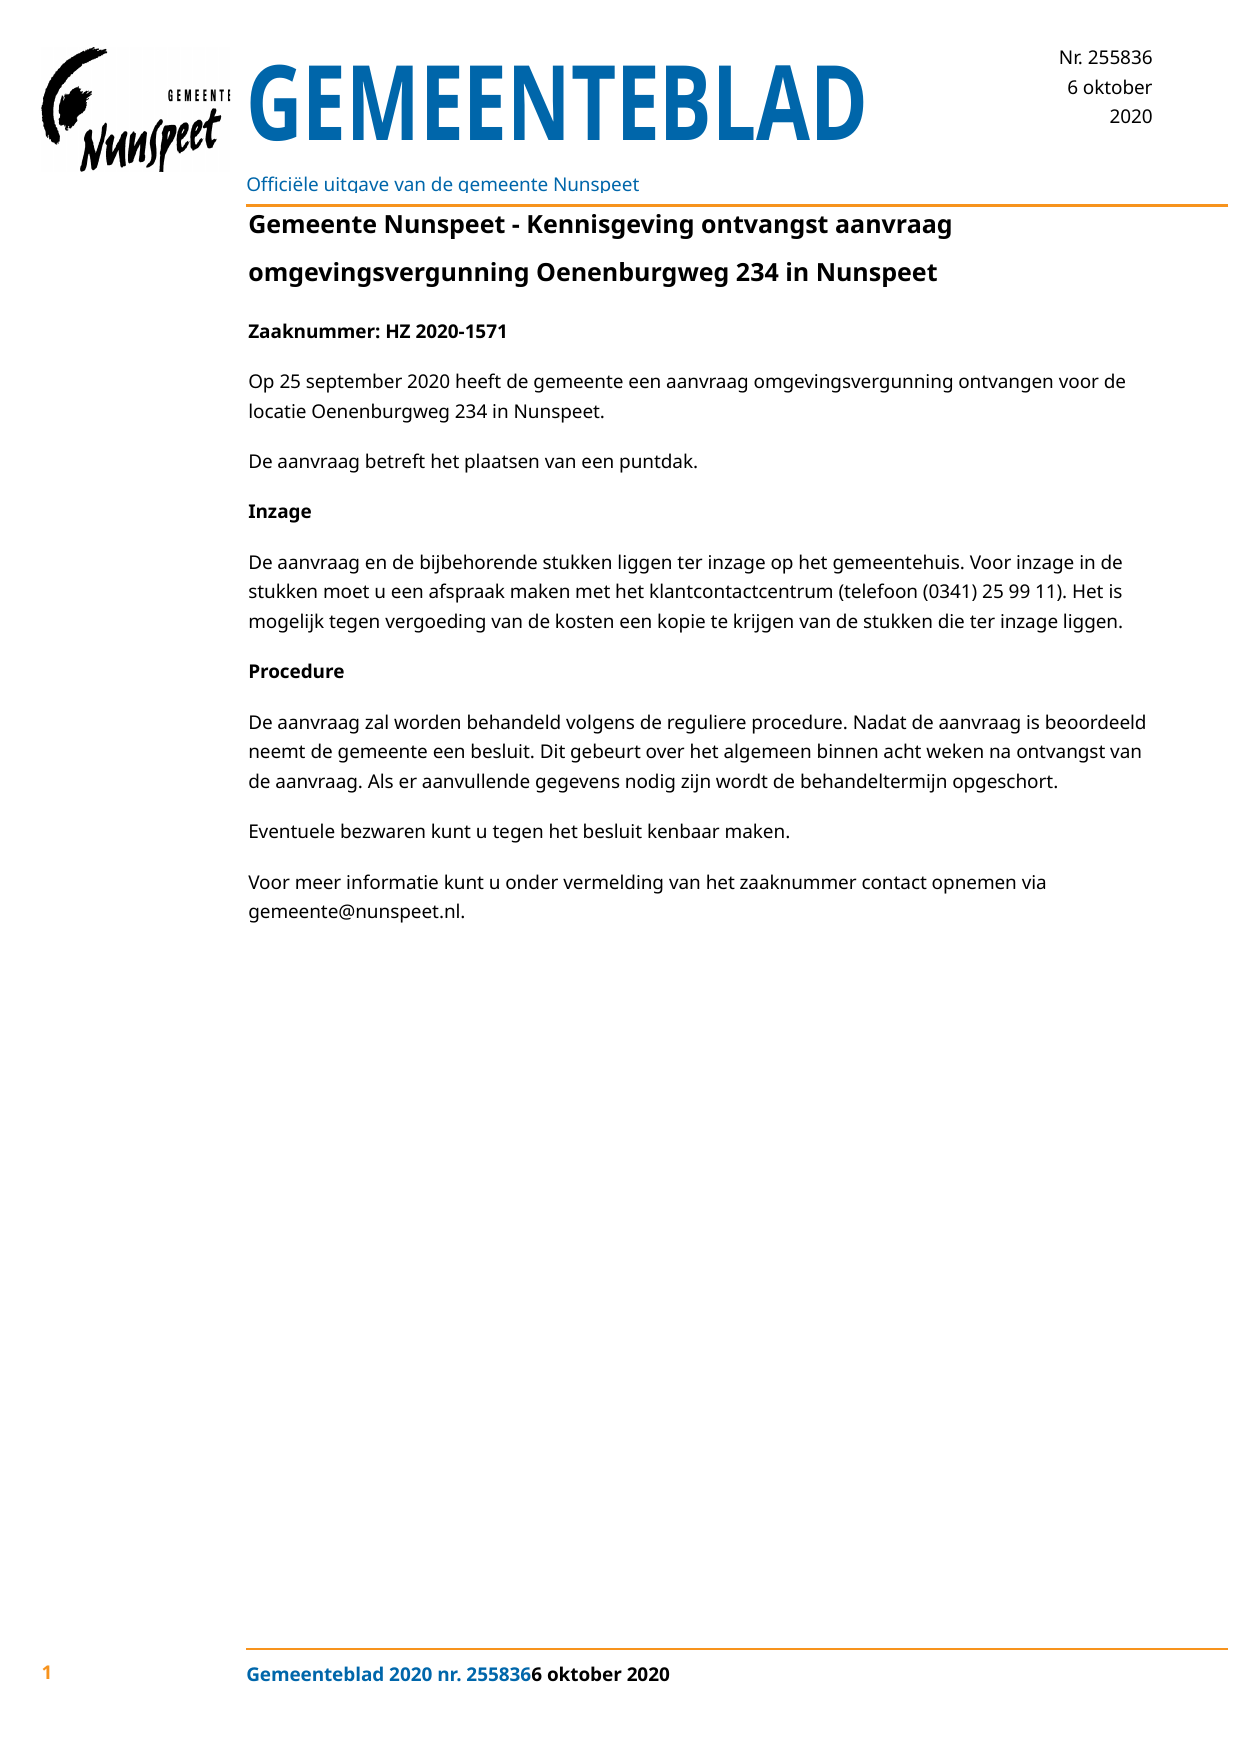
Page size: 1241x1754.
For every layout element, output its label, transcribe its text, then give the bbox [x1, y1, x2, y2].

text Op 25 september 2020 heeft de gemeente een aanvraag omgevingsvergunning ontvangen voor de locatie Oenenburgweg 234 in Nunspeet. [248, 368, 1152, 424]
text De aanvraag zal worden behandeld volgens de reguliere procedure. Nadat de aanvraag is beoordeeld neemt de gemeente een besluit. Dit gebeurt over het algemeen binnen acht weken na ontvangst van de aanvraag. Als er aanvullende gegevens nodig zijn wordt de behandeltermijn opgeschort. [248, 709, 1152, 794]
text De aanvraag betreft het plaatsen van een puntdak. [248, 448, 1152, 474]
text Voor meer informatie kunt u onder vermelding van het zaaknummer contact opnemen via gemeente@nunspeet.nl. [248, 869, 1152, 924]
text Eventuele bezwaren kunt u tegen het besluit kenbaar maken. [248, 819, 1152, 844]
text Procedure [248, 659, 1152, 684]
text Gemeente Nunspeet - Kennisgeving ontvangst aanvraag omgevingsvergunning Oenenburgweg 234 in Nunspeet [248, 207, 1152, 288]
picture [41, 47, 231, 172]
text De aanvraag en de bijbehorende stukken liggen ter inzage op het gemeentehuis. Voor inzage in de stukken moet u een afspraak maken met het klantcontactcentrum (telefoon (0341) 25 99 11). Het is mogelijk tegen vergoeding van de kosten een kopie te krijgen van de stukken die ter inzage liggen. [248, 549, 1152, 634]
text Zaaknummer: HZ 2020-1571 [248, 318, 1152, 344]
text Inzage [248, 499, 1152, 524]
